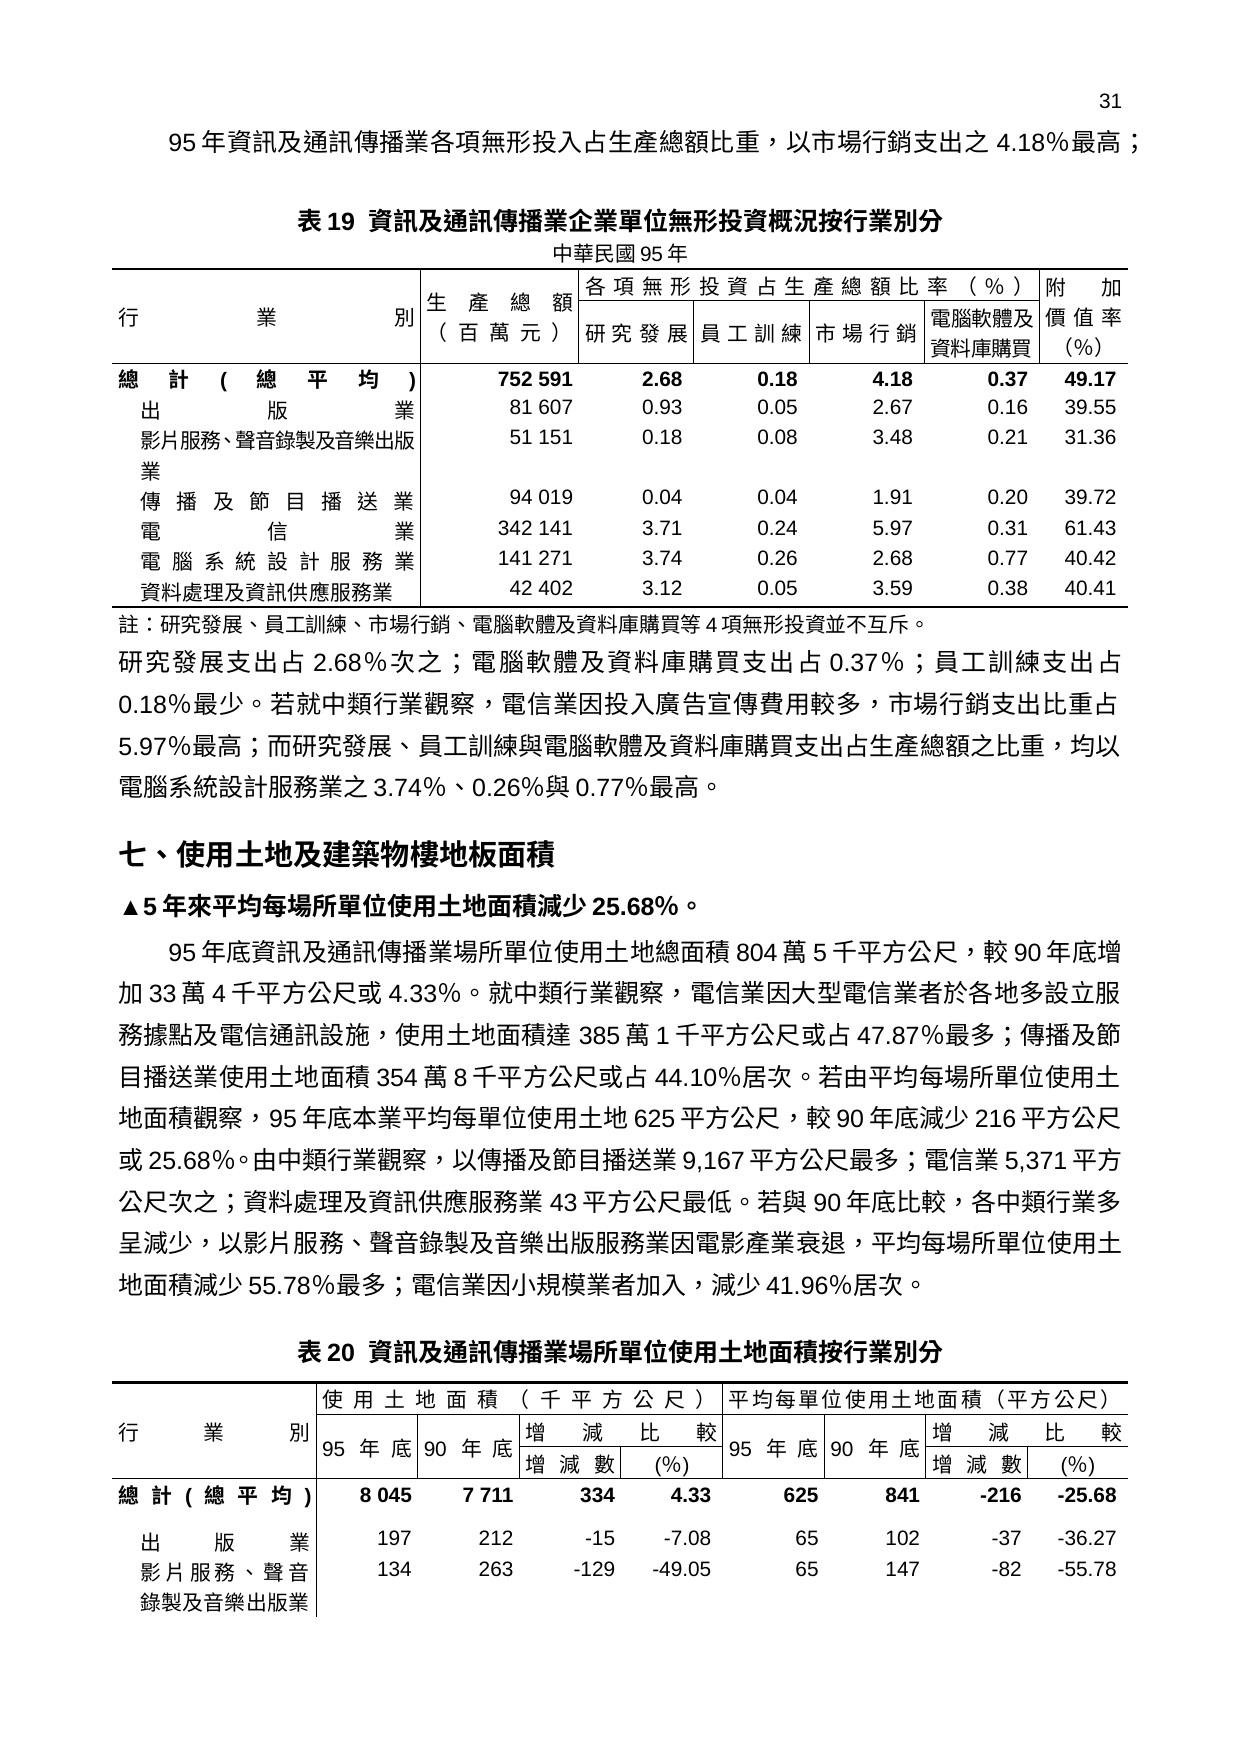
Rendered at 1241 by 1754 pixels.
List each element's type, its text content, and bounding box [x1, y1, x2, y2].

table_cell 95年底 [317, 1415, 417, 1478]
table_cell 出版業 [112, 395, 420, 425]
table_cell 0.21 [924, 425, 1039, 485]
table_cell 增減數 [926, 1447, 1027, 1478]
table_cell 總計(總平均) [112, 1479, 316, 1509]
table_cell -129 [519, 1556, 621, 1617]
table_cell 94 019 [421, 485, 579, 515]
table_cell [519, 1510, 621, 1526]
table_cell 752 591 [421, 364, 579, 394]
table_header 附加 價值率 （％） [1040, 270, 1128, 363]
table_cell 90年底 [418, 1415, 519, 1478]
table_cell 625 [723, 1479, 824, 1509]
table_cell -36.27 [1028, 1526, 1128, 1556]
table_cell 263 [418, 1556, 519, 1617]
table_cell 0.05 [694, 576, 809, 606]
table_cell 0.24 [694, 515, 809, 546]
table_cell 傳播及節目播送業 [112, 485, 420, 515]
table_cell 7 711 [418, 1479, 519, 1509]
table_cell [317, 1510, 418, 1526]
table_cell 0.18 [579, 425, 694, 485]
table_cell [723, 1510, 824, 1526]
table_cell 65 [723, 1526, 824, 1556]
table_cell 增減比較 [926, 1415, 1128, 1446]
table_cell [621, 1510, 723, 1526]
table_cell 39.55 [1040, 395, 1128, 425]
table_cell 市場行銷 [810, 301, 924, 363]
table_cell 總計(總平均) [112, 364, 420, 394]
table_cell 31.36 [1040, 425, 1128, 485]
table_header 平均每單位使用土地面積（平方公尺） [723, 1384, 1128, 1414]
table_header 行業別 [112, 1384, 316, 1478]
table_cell 147 [824, 1556, 926, 1617]
table_cell 3.71 [579, 515, 694, 546]
text 95年資訊及通訊傳播業各項無形投入占生產總額比重，以市場行銷支出之4.18％最高； [118, 118, 1122, 201]
table_cell 3.74 [579, 546, 694, 576]
table_cell 增減數 [520, 1447, 620, 1478]
table_header 生產總額 （百萬元） [421, 270, 578, 363]
table_cell 134 [317, 1556, 418, 1617]
table_cell 2.68 [809, 546, 924, 576]
table_header 行業別 [112, 270, 420, 363]
table_cell 0.16 [924, 395, 1039, 425]
table_cell 40.41 [1040, 576, 1128, 606]
table_cell 0.26 [694, 546, 809, 576]
table_cell (％) [1028, 1447, 1128, 1478]
table_cell 0.04 [579, 485, 694, 515]
text 中華民國95年 [118, 238, 1122, 268]
table_cell 95年底 [723, 1415, 824, 1478]
table_cell -37 [926, 1526, 1027, 1556]
table_cell 212 [418, 1526, 519, 1556]
table_cell 0.93 [579, 395, 694, 425]
table_cell 0.08 [694, 425, 809, 485]
table_header 各項無形投資占生產總額比率（％） [579, 270, 1039, 300]
table_cell 研究發展 [579, 301, 693, 363]
table_cell 42 402 [421, 576, 579, 606]
table_cell -55.78 [1028, 1556, 1128, 1617]
text ▲5年來平均每場所單位使用土地面積減少25.68％。 [118, 885, 1122, 923]
table_cell 0.18 [694, 364, 809, 394]
table_cell 5.97 [809, 515, 924, 546]
table_cell 3.59 [809, 576, 924, 606]
table_cell -216 [926, 1479, 1027, 1509]
table_cell 員工訓練 [694, 301, 809, 363]
text 表20 資訊及通訊傳播業場所單位使用土地面積按行業別分 [118, 1333, 1122, 1369]
table_cell 電腦系統設計服務業 [112, 546, 420, 576]
table_cell [418, 1510, 519, 1526]
table_cell 49.17 [1040, 364, 1128, 394]
table_cell 65 [723, 1556, 824, 1617]
table_cell (％) [621, 1447, 722, 1478]
table_cell 0.37 [924, 364, 1039, 394]
table_cell 電腦軟體及資料庫購買 [925, 301, 1039, 363]
table_cell -49.05 [621, 1556, 723, 1617]
table_cell 61.43 [1040, 515, 1128, 546]
table_cell 141 271 [421, 546, 579, 576]
table_cell 0.31 [924, 515, 1039, 546]
table_cell 90年底 [825, 1415, 925, 1478]
table_cell 資料處理及資訊供應服務業 [112, 576, 420, 606]
table_cell 0.38 [924, 576, 1039, 606]
table_cell 3.48 [809, 425, 924, 485]
table_cell 1.91 [809, 485, 924, 515]
text 註：研究發展、員工訓練、市場行銷、電腦軟體及資料庫購買等4項無形投資並不互斥。 [118, 608, 1122, 638]
table_cell 102 [824, 1526, 926, 1556]
table_cell -25.68 [1028, 1479, 1128, 1509]
table_cell -82 [926, 1556, 1027, 1617]
text 表19 資訊及通訊傳播業企業單位無形投資概況按行業別分 [118, 201, 1122, 238]
table_cell -15 [519, 1526, 621, 1556]
table_cell 2.68 [579, 364, 694, 394]
text 七、使用土地及建築物樓地板面積 [118, 835, 1122, 873]
table_cell 51 151 [421, 425, 579, 485]
table_cell 334 [519, 1479, 621, 1509]
table_cell [112, 1510, 316, 1526]
table_cell 342 141 [421, 515, 579, 546]
table_cell 4.18 [809, 364, 924, 394]
table_cell 197 [317, 1526, 418, 1556]
table_cell [824, 1510, 926, 1526]
table_cell 40.42 [1040, 546, 1128, 576]
text 研究發展支出占2.68％次之；電腦軟體及資料庫購買支出占0.37％；員工訓練支出占0.18％最少。若就中類行業觀察，電信業因投入廣告宣傳費用較多，市場行銷支出比重占5.97％最高；而研究發展、員工訓練與電腦軟體及資料庫購買支出占生產總額之比重，均以電腦系統設計服務業之3.74％、0.26％與0.77％最高。 [118, 638, 1122, 805]
table_cell 2.67 [809, 395, 924, 425]
table_cell [1028, 1510, 1128, 1526]
table_header 使用土地面積（千平方公尺） [317, 1384, 722, 1414]
table_cell 0.20 [924, 485, 1039, 515]
table_cell [926, 1510, 1027, 1526]
table_cell 出版業 [112, 1526, 316, 1556]
text 95年底資訊及通訊傳播業場所單位使用土地總面積804萬5千平方公尺，較90年底增加33萬4千平方公尺或4.33％。就中類行業觀察，電信業因大型電信業者於各地多設立服務據點及電信通訊設施，使用土地面積達385萬1千平方公尺或占47.87％最多；傳播及節目播送業使用土地面積354萬8千平方公尺或占44.10％居次。若由平均每場所單位使用土地面積觀察，95年底本業平均每單位使用土地625平方公尺，較90年底減少216平方公尺或25.68％。由中類行業觀察，以傳播及節目播送業9,167平方公尺最多；電信業5,371平方公尺次之；資料處理及資訊供應服務業43平方公尺最低。若與90年底比較，各中類行業多呈減少，以影片服務、聲音錄製及音樂出版服務業因電影產業衰退，平均每場所單位使用土地面積減少55.78％最多；電信業因小規模業者加入，減少41.96％居次。 [118, 928, 1122, 1303]
table_cell 39.72 [1040, 485, 1128, 515]
table_cell 影片服務、聲音 錄製及音樂出版業 [112, 1556, 316, 1617]
table_cell 8 045 [317, 1479, 418, 1509]
table_cell 0.77 [924, 546, 1039, 576]
table_cell 81 607 [421, 395, 579, 425]
table_cell 電信業 [112, 515, 420, 546]
table_cell 4.33 [621, 1479, 723, 1509]
table_cell 3.12 [579, 576, 694, 606]
table_cell 影片服務、聲音錄製及音樂出版業 [112, 425, 420, 485]
table_cell 841 [824, 1479, 926, 1509]
table_cell -7.08 [621, 1526, 723, 1556]
table_cell 0.05 [694, 395, 809, 425]
table_cell 0.04 [694, 485, 809, 515]
table_cell 增減比較 [520, 1415, 722, 1446]
